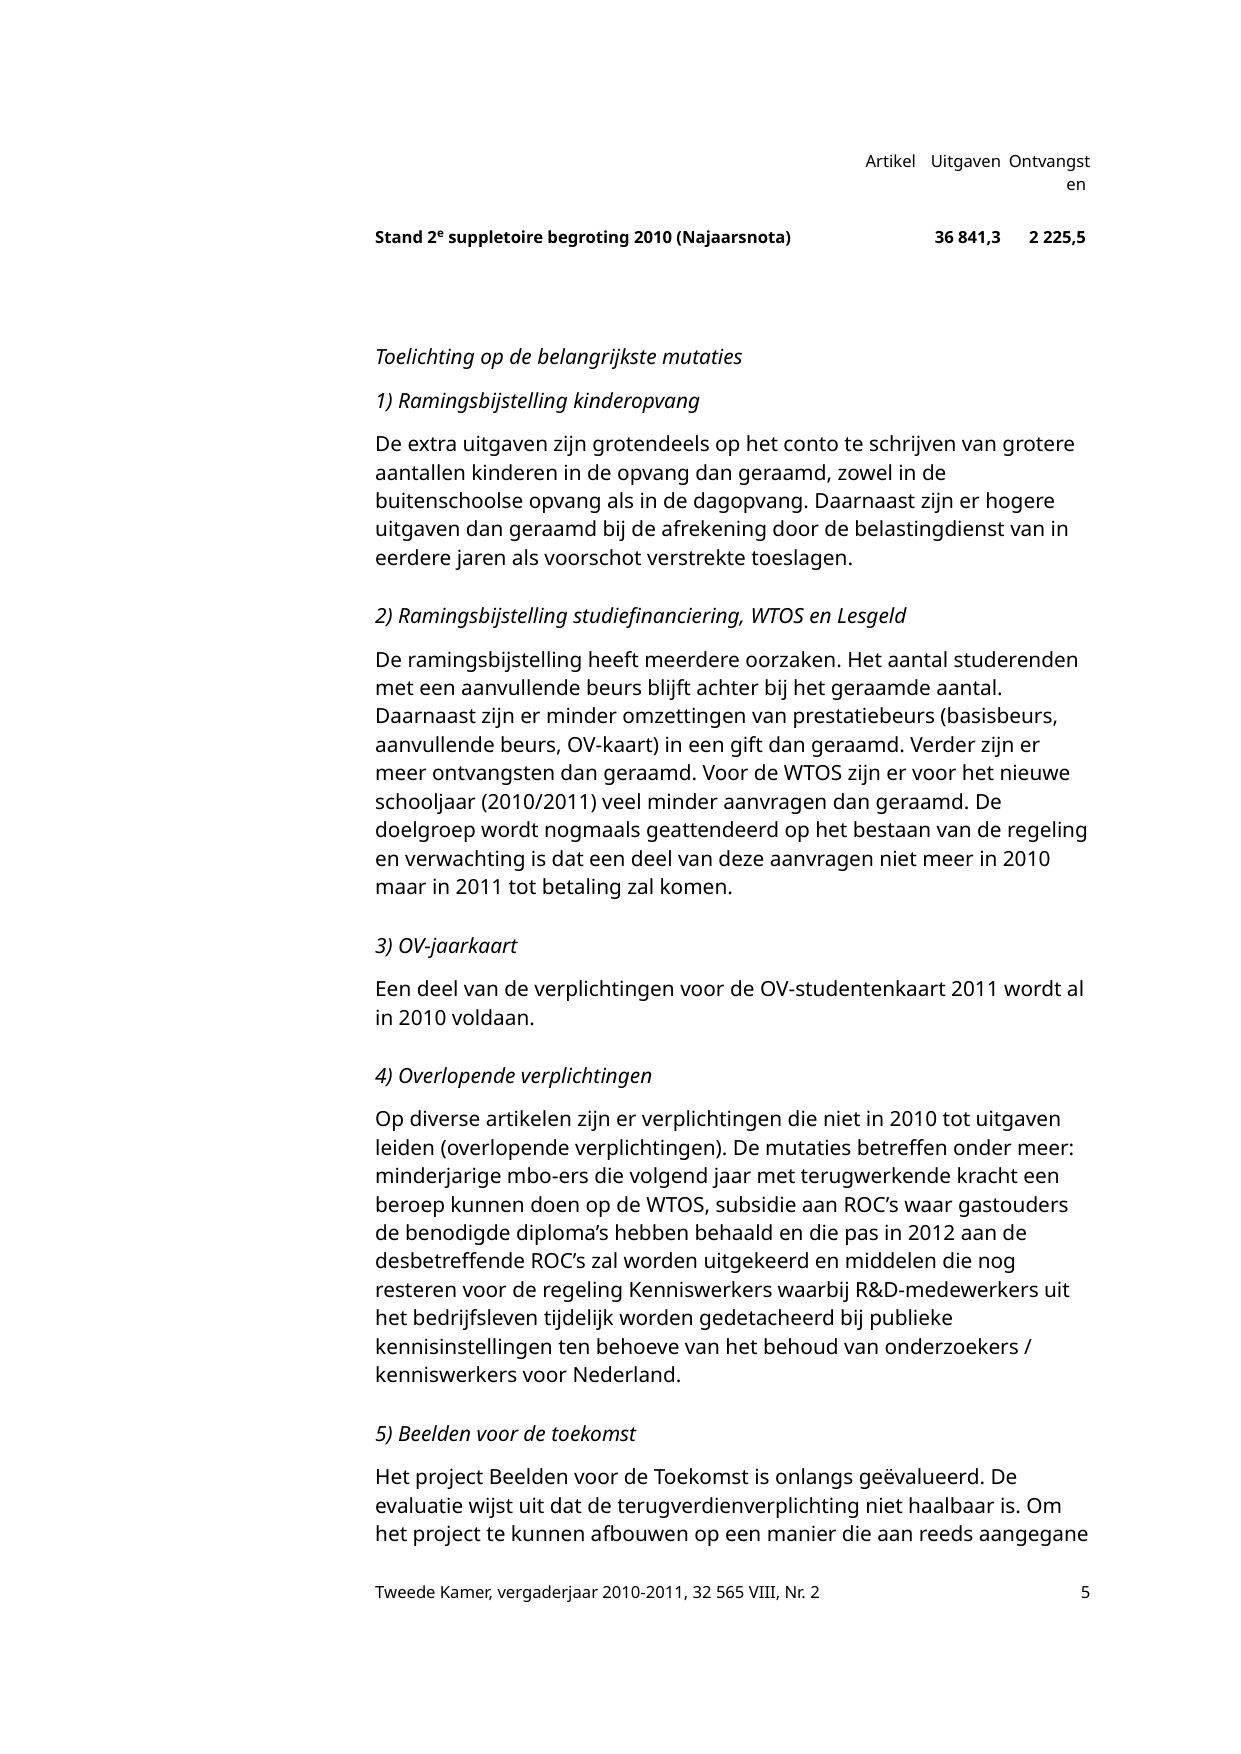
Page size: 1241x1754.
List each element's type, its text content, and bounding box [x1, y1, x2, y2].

text 3) OV-jaarkaart [375, 931, 1090, 959]
table_header Ontvangsten [1005, 150, 1090, 225]
table_header [375, 150, 835, 225]
text Een deel van de verplichtingen voor de OV-studentenkaart 2011 wordt al in 2010 voldaan. [375, 974, 1090, 1031]
table_header Uitgaven [920, 150, 1005, 225]
table_cell 2 225,5 [1005, 225, 1090, 284]
text 2) Ramingsbijstelling studiefinanciering, WTOS en Lesgeld [375, 601, 1090, 630]
text 1) Ramingsbijstelling kinderopvang [375, 386, 1090, 414]
text Het project Beelden voor de Toekomst is onlangs geëvalueerd. De evaluatie wijst uit dat de terugverdienverplichting niet haalbaar is. Om het project te kunnen afbouwen op een manier die aan reeds aangegane [375, 1462, 1090, 1548]
text De extra uitgaven zijn grotendeels op het conto te schrijven van grotere aantallen kinderen in de opvang dan geraamd, zowel in de buitenschoolse opvang als in de dagopvang. Daarnaast zijn er hogere uitgaven dan geraamd bij de afrekening door de belastingdienst van in eerdere jaren als voorschot verstrekte toeslagen. [375, 429, 1090, 571]
text De ramingsbijstelling heeft meerdere oorzaken. Het aantal studerenden met een aanvullende beurs blijft achter bij het geraamde aantal. Daarnaast zijn er minder omzettingen van prestatiebeurs (basisbeurs, aanvullende beurs, OV-kaart) in een gift dan geraamd. Verder zijn er meer ontvangsten dan geraamd. Voor de WTOS zijn er voor het nieuwe schooljaar (2010/2011) veel minder aanvragen dan geraamd. De doelgroep wordt nogmaals geattendeerd op het bestaan van de regeling en verwachting is dat een deel van deze aanvragen niet meer in 2010 maar in 2011 tot betaling zal komen. [375, 645, 1090, 901]
text Op diverse artikelen zijn er verplichtingen die niet in 2010 tot uitgaven leiden (overlopende verplichtingen). De mutaties betreffen onder meer: minderjarige mbo-ers die volgend jaar met terugwerkende kracht een beroep kunnen doen op de WTOS, subsidie aan ROC’s waar gastouders de benodigde diploma’s hebben behaald en die pas in 2012 aan de desbetreffende ROC’s zal worden uitgekeerd en middelen die nog resteren voor de regeling Kenniswerkers waarbij R&D-medewerkers uit het bedrijfsleven tijdelijk worden gedetacheerd bij publieke kennisinstellingen ten behoeve van het behoud van onderzoekers / kenniswerkers voor Nederland. [375, 1104, 1090, 1389]
table_cell 36 841,3 [920, 225, 1005, 284]
text 5) Beelden voor de toekomst [375, 1419, 1090, 1447]
text Toelichting op de belangrijkste mutaties [375, 342, 1090, 371]
table_cell [835, 225, 920, 284]
text 4) Overlopende verplichtingen [375, 1061, 1090, 1089]
table_cell Stand 2e suppletoire begroting 2010 (Najaarsnota) [375, 225, 835, 284]
table_header Artikel [835, 150, 920, 225]
